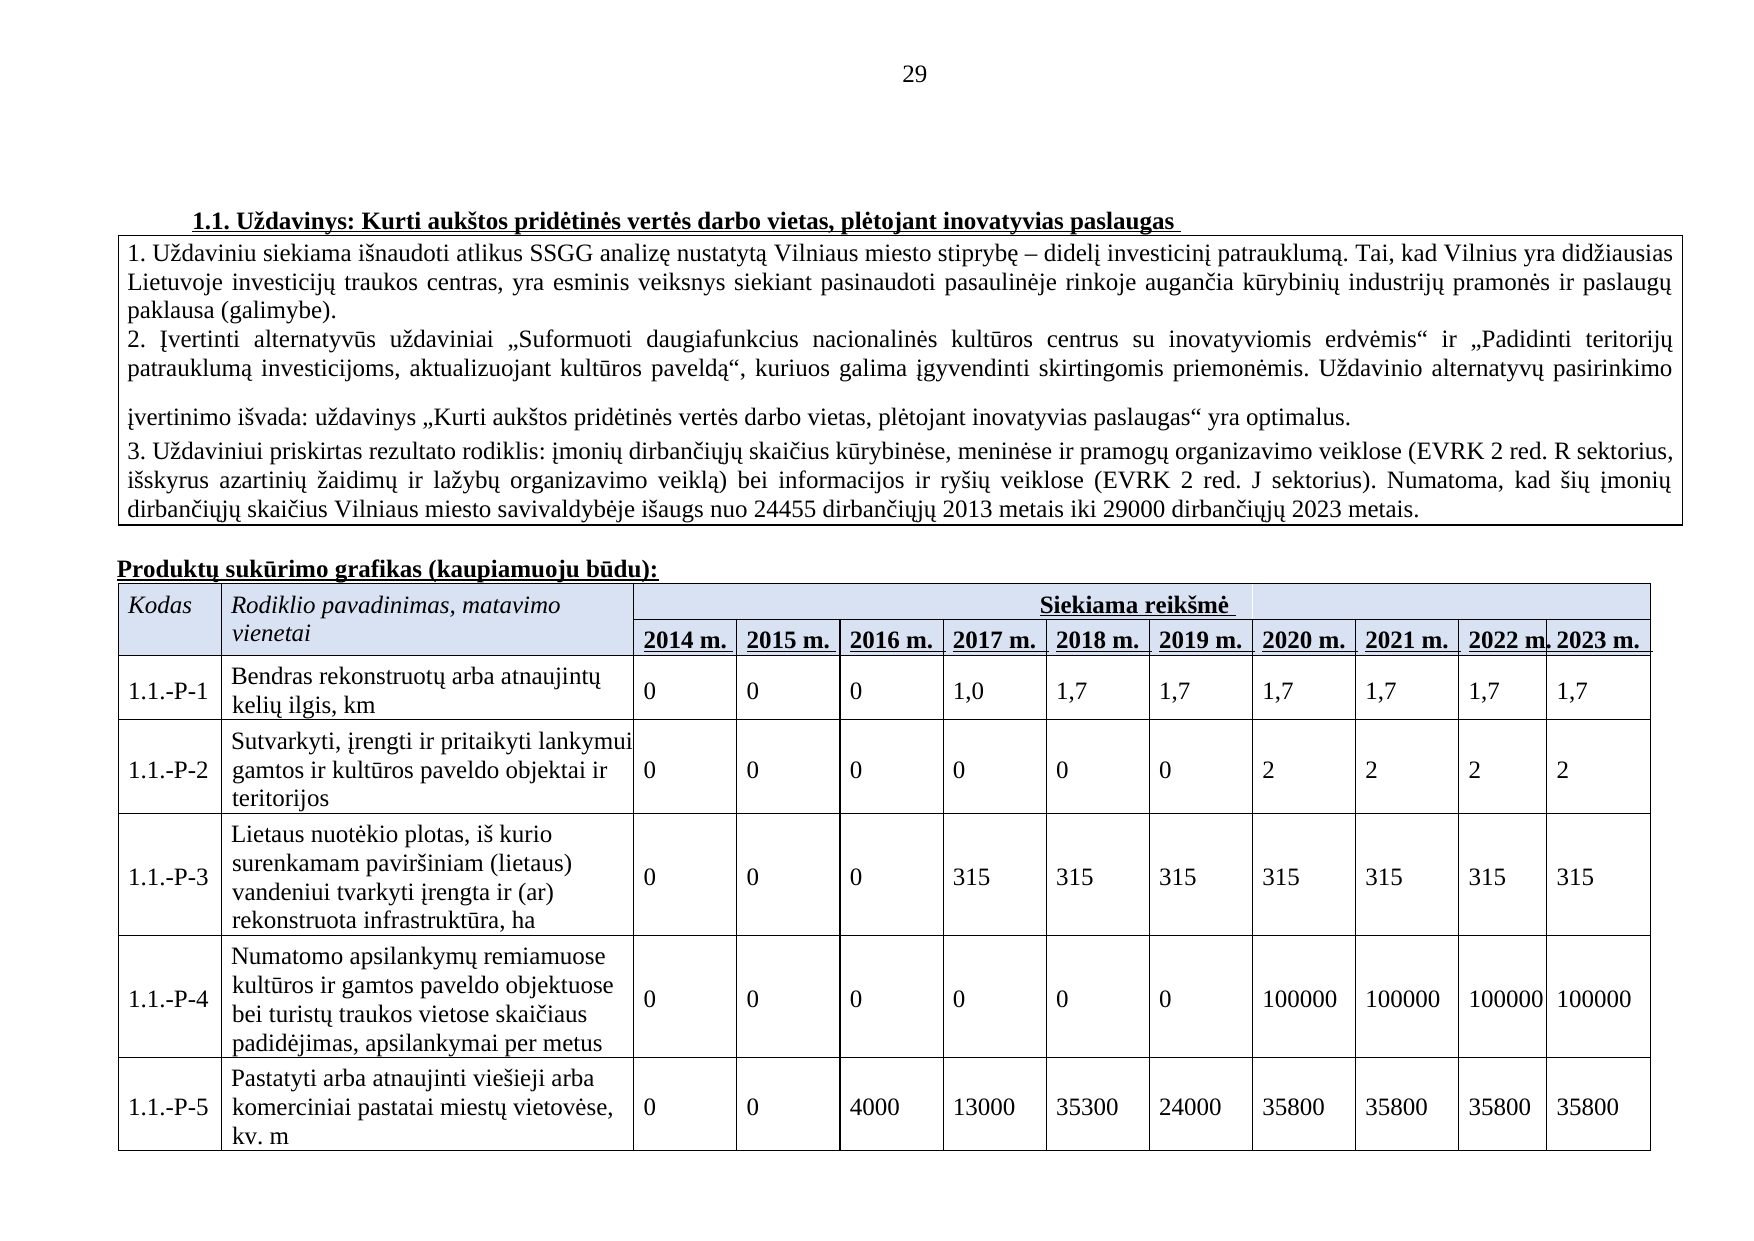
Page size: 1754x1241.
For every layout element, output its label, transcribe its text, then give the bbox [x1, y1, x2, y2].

table_cell 1.1.-P-1 [119, 656, 221, 719]
table_cell 35300 [1047, 1058, 1149, 1150]
text Produktų sukūrimo grafikas (kaupiamuoju būdu): [117, 554, 1683, 583]
table_cell 2015 m. [737, 620, 839, 655]
table_header Rodiklio pavadinimas, matavimo vienetai [222, 584, 633, 655]
table_cell 0 [737, 936, 839, 1057]
table_cell 0 [634, 814, 736, 935]
table_cell 0 [1047, 936, 1149, 1057]
table_cell 1,7 [1547, 656, 1650, 719]
table_cell 2019 m. [1150, 620, 1252, 655]
table_cell 0 [634, 656, 736, 719]
table_cell 2018 m. [1047, 620, 1149, 655]
table_cell 2 [1356, 720, 1458, 813]
table_cell Pastatyti arba atnaujinti viešieji arba komerciniai pastatai miestų vietovėse, kv. m [222, 1058, 633, 1150]
table_cell 2023 m. [1547, 620, 1650, 651]
table_cell 2014 m. [634, 620, 736, 655]
table_cell 2021 m. [1356, 620, 1458, 655]
table_cell 315 [1047, 814, 1149, 935]
table_cell Bendras rekonstruotų arba atnaujintų kelių ilgis, km [222, 656, 633, 719]
table_header [1459, 584, 1547, 619]
table_cell Sutvarkyti, įrengti ir pritaikyti lankymui gamtos ir kultūros paveldo objektai ir teritorijos [222, 720, 633, 813]
table_cell 2020 m. [1253, 620, 1355, 655]
table_cell 2017 m. [944, 620, 1046, 655]
table_cell 100000 [1547, 936, 1650, 1057]
table_cell 2022 m. [1459, 620, 1546, 655]
table_cell 1,7 [1047, 656, 1149, 719]
table_cell Numatomo apsilankymų remiamuose kultūros ir gamtos paveldo objektuose bei turistų traukos vietose skaičiaus padidėjimas, apsilankymai per metus [222, 936, 633, 1057]
table_cell 0 [737, 814, 839, 935]
table_cell 24000 [1150, 1058, 1252, 1150]
table_cell 0 [944, 936, 1046, 1057]
table_header [1253, 584, 1356, 619]
table_cell 315 [944, 814, 1046, 935]
table_cell 315 [1356, 814, 1458, 935]
table_cell 35800 [1253, 1058, 1355, 1150]
table_header [943, 584, 1030, 619]
table_cell 100000 [1253, 936, 1355, 1057]
table_header [634, 584, 737, 619]
table_cell 0 [634, 1058, 736, 1150]
table_cell 1,7 [1150, 656, 1252, 719]
table_header Siekiama reikšmė [1030, 584, 1252, 619]
table_cell 0 [841, 720, 943, 813]
table_cell 4000 [841, 1058, 943, 1150]
table_header [737, 584, 840, 619]
table_cell 100000 [1356, 936, 1458, 1057]
table_cell 35800 [1356, 1058, 1458, 1150]
table_cell 315 [1150, 814, 1252, 935]
table_cell 35800 [1547, 1058, 1650, 1150]
table_cell 35800 [1459, 1058, 1546, 1150]
text 1.1. Uždavinys: Kurti aukštos pridėtinės vertės darbo vietas, plėtojant inovatyvias paslaugas [118, 206, 1683, 235]
table_header Kodas [119, 584, 221, 655]
table_header [840, 584, 943, 619]
table_cell 1.1.-P-5 [119, 1058, 221, 1150]
table_cell 1.1.-P-3 [119, 814, 221, 935]
table_cell 1,7 [1253, 656, 1355, 719]
text 1. Uždaviniu siekiama išnaudoti atlikus SSGG analizę nustatytą Vilniaus miesto stiprybę – didelį investicinį patrauklumą. Tai, kad Vilnius yra didžiausias Lietuvoje investicijų traukos centras, yra esminis veiksnys siekiant pasinaudoti pasaulinėje rinkoje augančia kūrybinių industrijų pramonės ir paslaugų paklausa (galimybe). [119, 236, 1682, 321]
table_cell 0 [841, 656, 943, 719]
table_cell 0 [737, 1058, 839, 1150]
text 3. Uždaviniui priskirtas rezultato rodiklis: įmonių dirbančiųjų skaičius kūrybinėse, meninėse ir pramogų organizavimo veiklose (EVRK 2 red. R sektorius, išskyrus azartinių žaidimų ir lažybų organizavimo veiklą) bei informacijos ir ryšių veiklose (EVRK 2 red. J sektorius). Numatoma, kad šių įmonių dirbančiųjų skaičius Vilniaus miesto savivaldybėje išaugs nuo 24455 dirbančiųjų 2013 metais iki 29000 dirbančiųjų 2023 metais. [119, 433, 1682, 524]
table_cell 2 [1547, 720, 1650, 813]
table_cell 100000 [1459, 936, 1546, 1057]
text 2. Įvertinti alternatyvūs uždaviniai „Suformuoti daugiafunkcius nacionalinės kultūros centrus su inovatyviomis erdvėmis“ ir „Padidinti teritorijų patrauklumą investicijoms, aktualizuojant kultūros paveldą“, kuriuos galima įgyvendinti skirtingomis priemonėmis. Uždavinio alternatyvų pasirinkimo įvertinimo išvada: uždavinys „Kurti aukštos pridėtinės vertės darbo vietas, plėtojant inovatyvias paslaugas“ yra optimalus. [119, 321, 1682, 433]
table_cell 1,0 [944, 656, 1046, 719]
table_cell 0 [737, 720, 839, 813]
table_cell 0 [1150, 720, 1252, 813]
table_cell 0 [634, 936, 736, 1057]
table_cell 2016 m. [841, 620, 943, 655]
table_header [1547, 584, 1650, 619]
table_header [1356, 584, 1459, 619]
table_cell 13000 [944, 1058, 1046, 1150]
table_cell 315 [1547, 814, 1650, 935]
table_cell 315 [1459, 814, 1546, 935]
table_cell 315 [1253, 814, 1355, 935]
table_cell 1.1.-P-2 [119, 720, 221, 813]
table_cell 0 [1047, 720, 1149, 813]
table_cell 1,7 [1356, 656, 1458, 719]
table_cell 0 [634, 720, 736, 813]
table_cell 0 [841, 936, 943, 1057]
table_cell 1.1.-P-4 [119, 936, 221, 1057]
table_cell 0 [737, 656, 839, 719]
table_cell 1,7 [1459, 656, 1546, 719]
table_cell 0 [944, 720, 1046, 813]
table_cell 0 [841, 814, 943, 935]
table_cell Lietaus nuotėkio plotas, iš kurio surenkamam paviršiniam (lietaus) vandeniui tvarkyti įrengta ir (ar) rekonstruota infrastruktūra, ha [222, 814, 633, 935]
table_cell 2 [1253, 720, 1355, 813]
table_cell 0 [1150, 936, 1252, 1057]
table_cell 2 [1459, 720, 1546, 813]
